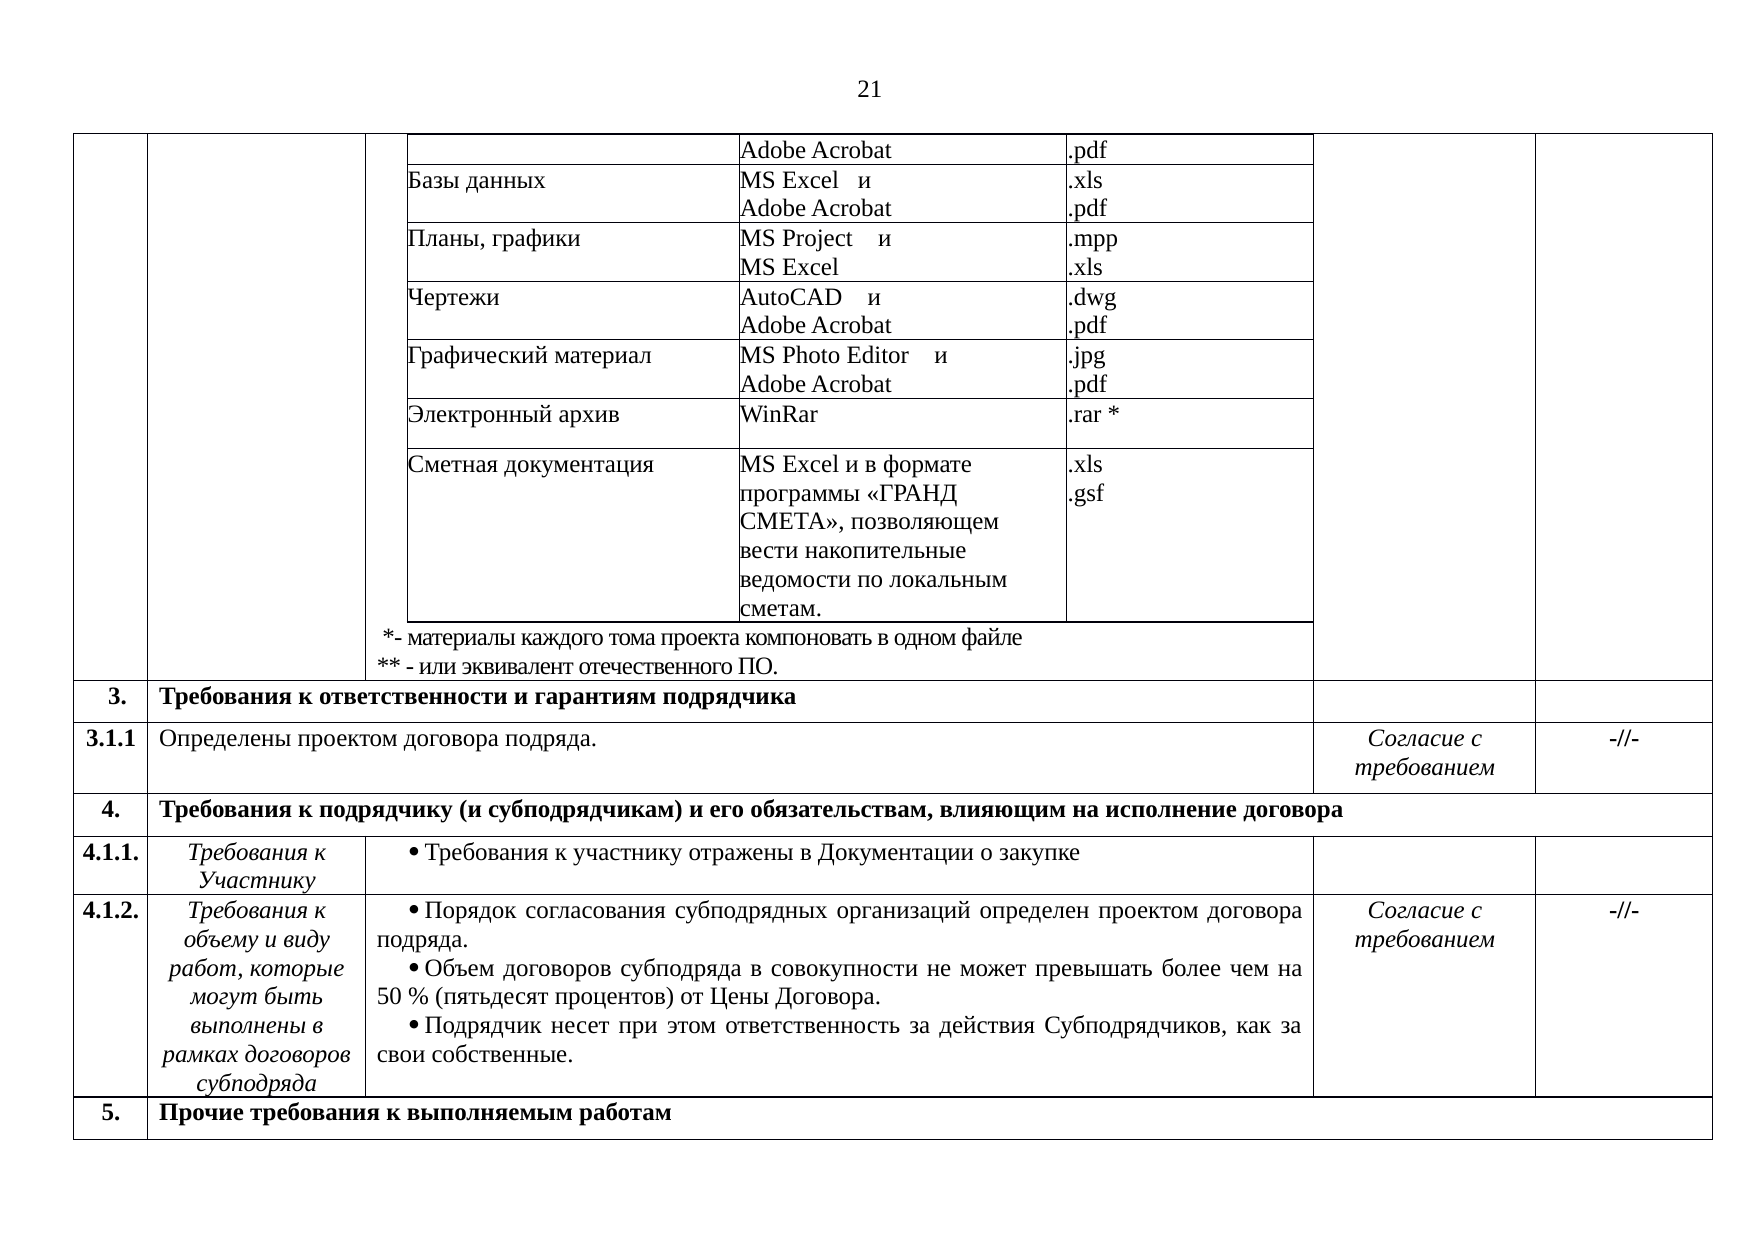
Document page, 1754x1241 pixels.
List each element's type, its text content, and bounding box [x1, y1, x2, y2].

table_cell Adobe Acrobat [740, 135, 1066, 164]
table_cell [1536, 837, 1712, 894]
table_cell 3.1.1 [74, 723, 147, 793]
table_cell Чертежи [408, 282, 739, 339]
table_cell Требования к объему и виду работ, которые могут быть выполнены в рамках договоров субподряда [148, 895, 365, 1096]
table_cell 4. [74, 794, 147, 836]
table_cell Графический материал [408, 340, 739, 398]
table_cell [1536, 134, 1712, 680]
table_cell MS Excel и в формате программы «ГРАНД СМЕТА», позволяющем вести накопительные ведомости по локальным сметам. [740, 449, 1066, 621]
table_cell Прочие требования к выполняемым работам [148, 1098, 1712, 1139]
table_cell Согласие с требованием [1314, 895, 1535, 1096]
table_cell .mpp .xls [1067, 223, 1313, 281]
table_cell MS Project и MS Excel [740, 223, 1066, 281]
table_cell [1314, 134, 1535, 680]
table_cell [408, 135, 739, 164]
table_cell [1536, 681, 1712, 722]
table_cell .xls .gsf [1067, 449, 1313, 621]
table_cell Электронный архив [408, 399, 739, 448]
table_cell 4.1.2. [74, 895, 147, 1096]
table_cell Определены проектом договора подряда. [148, 723, 1313, 793]
table_cell [148, 134, 365, 680]
table_cell Требования к подрядчику (и субподрядчикам) и его обязательствам, влияющим на исполнение договора [148, 794, 1712, 836]
table_cell Базы данных [408, 165, 739, 222]
table_cell 3. [74, 681, 147, 722]
table_cell AutoCAD и Adobe Acrobat [740, 282, 1066, 339]
table_cell 4.1.1. [74, 837, 147, 894]
table_cell [1314, 837, 1535, 894]
table_cell Планы, графики [408, 223, 739, 281]
table_cell -//- [1536, 723, 1712, 793]
table_cell -//- [1536, 895, 1712, 1096]
table_cell .rar * [1067, 399, 1313, 448]
table_cell .jpg .pdf [1067, 340, 1313, 398]
table_cell [1314, 681, 1535, 722]
table_cell MS Photo Editor и Adobe Acrobat [740, 340, 1066, 398]
table_cell .xls .pdf [1067, 165, 1313, 222]
table_cell WinRar [740, 399, 1066, 448]
table_cell MS Excel и Adobe Acrobat [740, 165, 1066, 222]
table_cell [74, 134, 147, 680]
table_cell 5. [74, 1098, 147, 1139]
table_cell Согласие с требованием [1314, 723, 1535, 793]
table_cell .dwg .pdf [1067, 282, 1313, 339]
table_cell .pdf [1067, 135, 1313, 164]
table_cell Требования к участнику отражены в Документации о закупке [366, 837, 1313, 894]
table_cell Порядок согласования субподрядных организаций определен проектом договора подряда. Объем договоров субподряда в совокупности не может превышать более чем на 50 % (пятьдесят процентов) от Цены Договора. Подрядчик несет при этом ответственность за действия Субподрядчиков, как за свои собственные. [366, 895, 1313, 1096]
table_cell Сметная документация [408, 449, 739, 621]
table_cell Требования к Участнику [148, 837, 365, 894]
table_cell *- материалы каждого тома проекта компоновать в одном файле ** - или эквивалент отечественного ПО. [366, 134, 1313, 680]
table_cell Требования к ответственности и гарантиям подрядчика [148, 681, 1313, 722]
